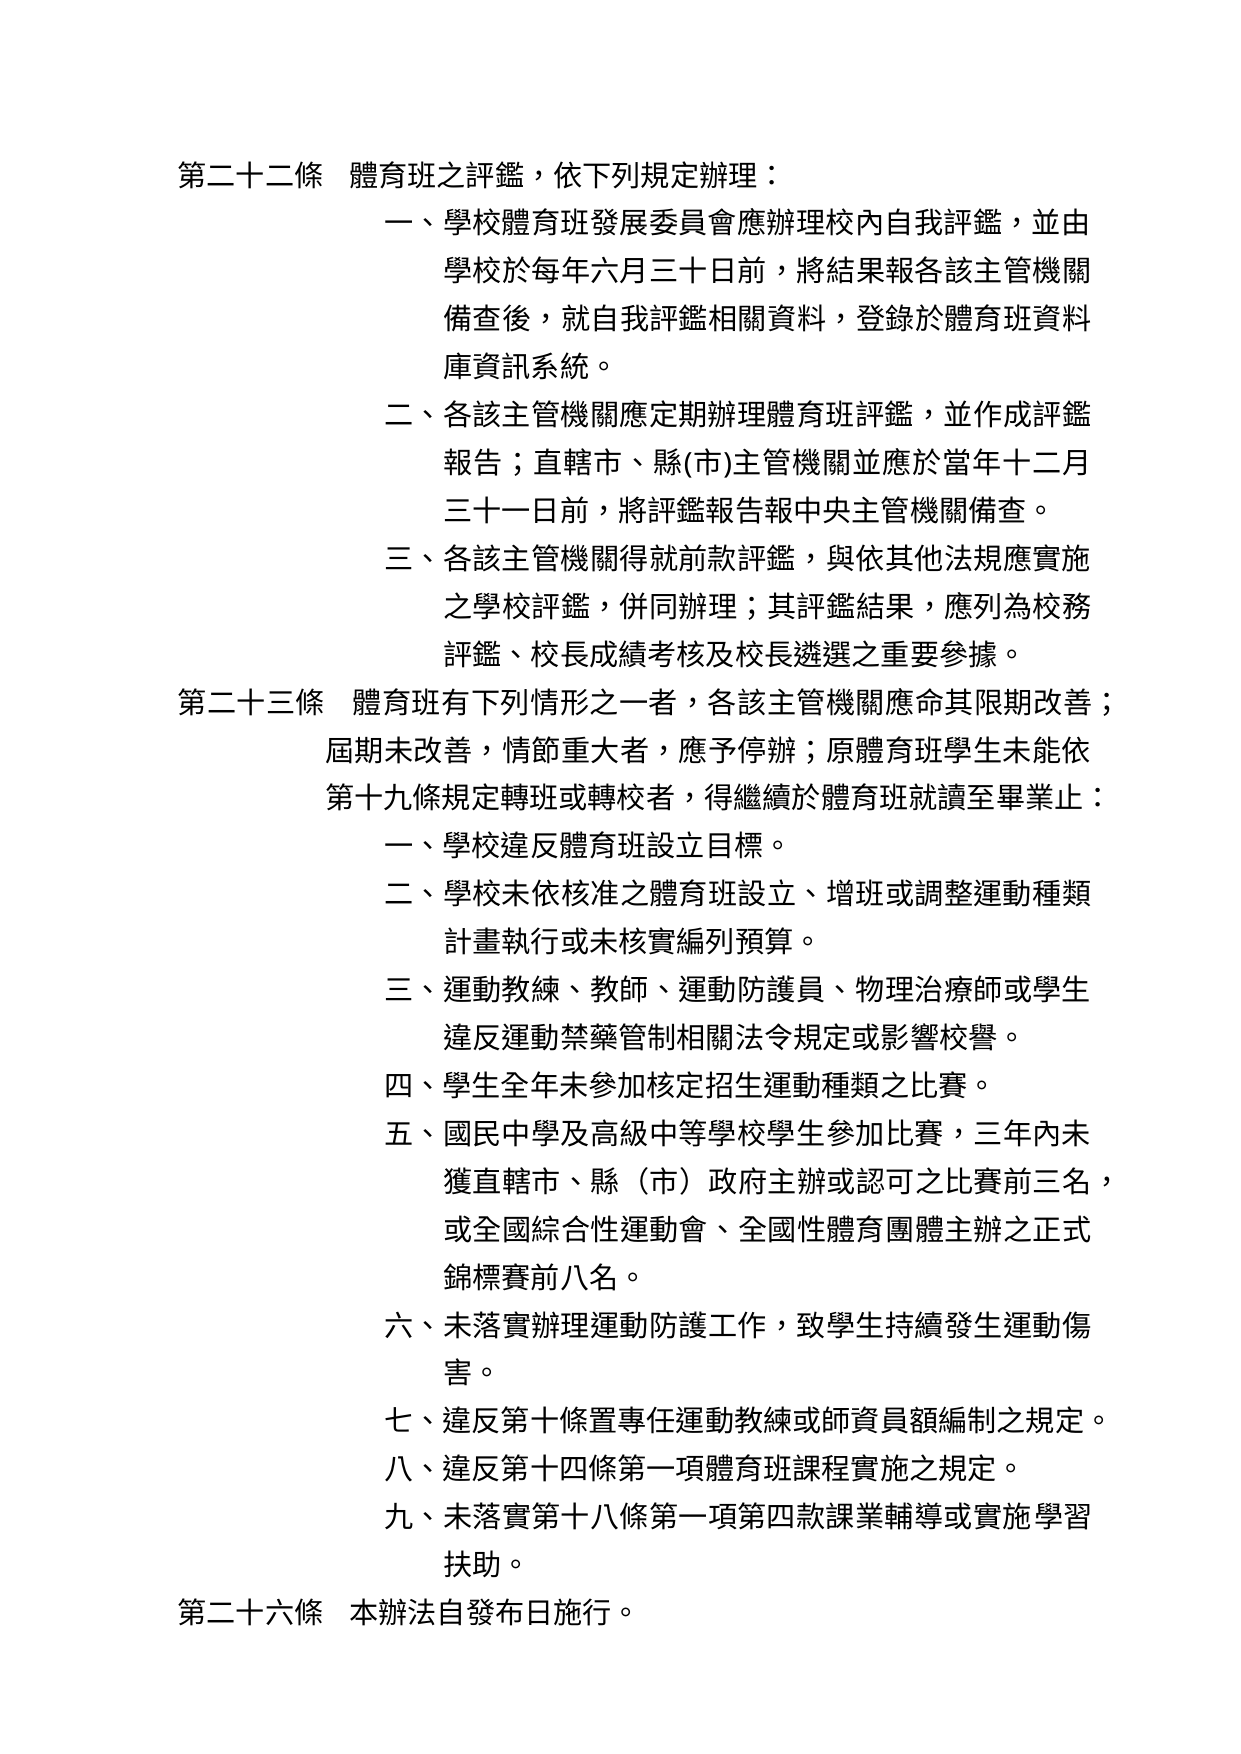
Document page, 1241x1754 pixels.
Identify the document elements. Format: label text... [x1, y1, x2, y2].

text 一、學校違反體育班設立目標。 [384, 818, 1092, 866]
text 一、學校體育班發展委員會應辦理校內自我評鑑，並由學校於每年六月三十日前，將結果報各該主管機關備查後，就自我評鑑相關資料，登錄於體育班資料庫資訊系統。 [384, 196, 1092, 387]
text 五、國民中學及高級中等學校學生參加比賽，三年內未獲直轄市、縣（市）政府主辦或認可之比賽前三名，或全國綜合性運動會、全國性體育團體主辦之正式錦標賽前八名。 [384, 1106, 1092, 1298]
text 二、學校未依核准之體育班設立、增班或調整運動種類計畫執行或未核實編列預算。 [384, 866, 1092, 962]
text 七、違反第十條置專任運動教練或師資員額編制之規定。 [384, 1393, 1092, 1441]
text 三、運動教練、教師、運動防護員、物理治療師或學生違反運動禁藥管制相關法令規定或影響校譽。 [384, 962, 1092, 1058]
text 八、違反第十四條第一項體育班課程實施之規定。 [384, 1441, 1092, 1489]
text 二、各該主管機關應定期辦理體育班評鑑，並作成評鑑報告；直轄市、縣(市)主管機關並應於當年十二月三十一日前，將評鑑報告報中央主管機關備查。 [384, 387, 1092, 531]
text 九、未落實第十八條第一項第四款課業輔導或實施學習扶助。 [384, 1489, 1092, 1585]
text 第二十六條 本辦法自發布日施行。 [177, 1585, 1092, 1633]
text 四、學生全年未參加核定招生運動種類之比賽。 [384, 1058, 1092, 1106]
text 三、各該主管機關得就前款評鑑，與依其他法規應實施之學校評鑑，併同辦理；其評鑑結果，應列為校務評鑑、校長成績考核及校長遴選之重要參據。 [384, 531, 1092, 675]
text 六、未落實辦理運動防護工作，致學生持續發生運動傷害。 [384, 1298, 1092, 1393]
text 第二十三條 體育班有下列情形之一者，各該主管機關應命其限期改善；屆期未改善，情節重大者，應予停辦；原體育班學生未能依第十九條規定轉班或轉校者，得繼續於體育班就讀至畢業止： [177, 675, 1092, 818]
text 第二十二條 體育班之評鑑，依下列規定辦理： [177, 148, 1092, 196]
